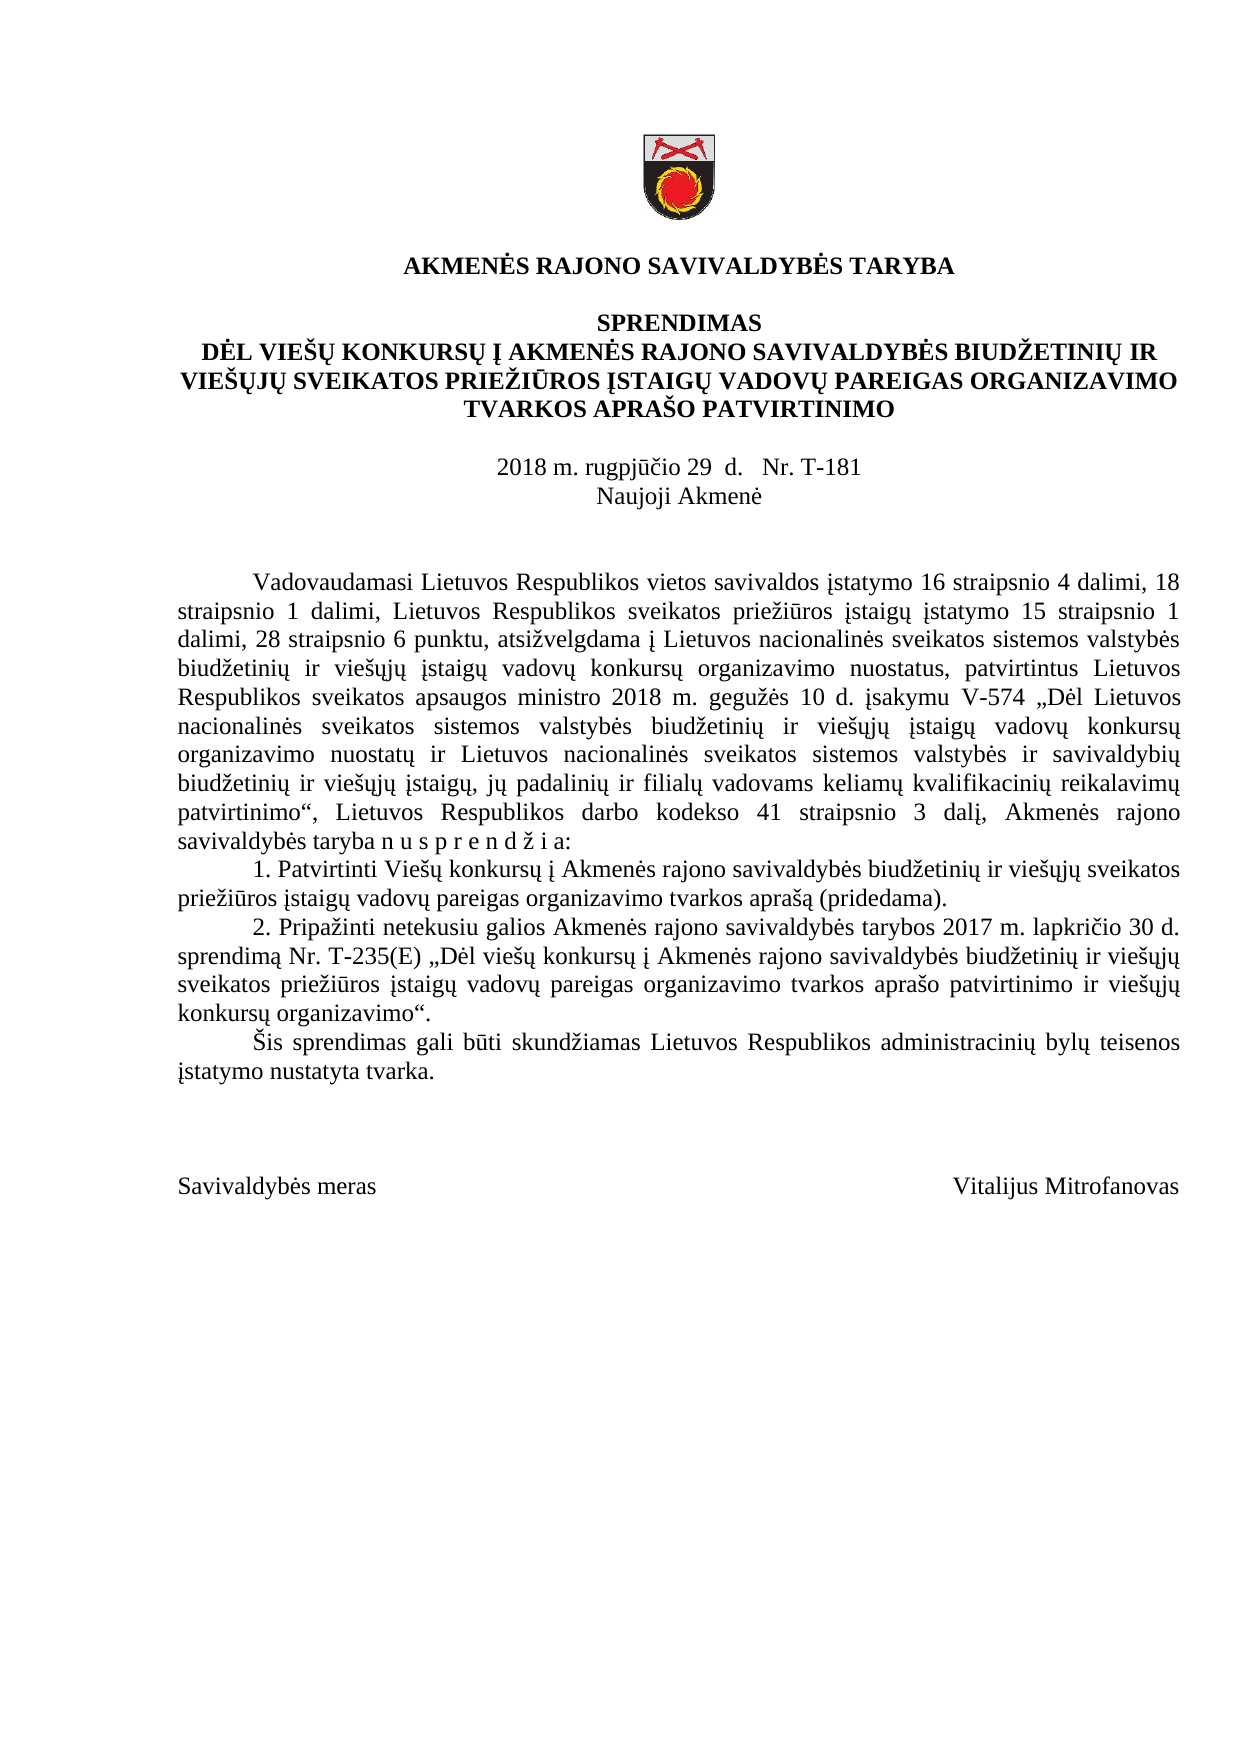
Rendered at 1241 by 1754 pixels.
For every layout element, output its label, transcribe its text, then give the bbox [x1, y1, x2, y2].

text Savivaldybės meras Vitalijus Mitrofanovas [177, 1171, 1181, 1199]
text AKMENĖS RAJONO SAVIVALDYBĖS TARYBA [177, 251, 1181, 279]
text Naujoji Akmenė [177, 481, 1181, 509]
text SPRENDIMAS [177, 308, 1181, 337]
text 2018 m. rugpjūčio 29 d. Nr. T-181 [177, 452, 1181, 481]
text Šis sprendimas gali būti skundžiamas Lietuvos Respublikos administracinių bylų teisenos įstatymo nustatyta tvarka. [177, 1027, 1181, 1084]
text DĖL VIEŠŲ KONKURSŲ Į AKMENĖS RAJONO SAVIVALDYBĖS BIUDŽETINIŲ IR VIEŠŲJŲ SVEIKATOS PRIEŽIŪROS ĮSTAIGŲ VADOVŲ PAREIGAS ORGANIZAVIMO TVARKOS APRAŠO PATVIRTINIMO [177, 337, 1181, 423]
text 2. Pripažinti netekusiu galios Akmenės rajono savivaldybės tarybos 2017 m. lapkričio 30 d. sprendimą Nr. T-235(E) „Dėl viešų konkursų į Akmenės rajono savivaldybės biudžetinių ir viešųjų sveikatos priežiūros įstaigų vadovų pareigas organizavimo tvarkos aprašo patvirtinimo ir viešųjų konkursų organizavimo“. [177, 912, 1181, 1027]
text 1. Patvirtinti Viešų konkursų į Akmenės rajono savivaldybės biudžetinių ir viešųjų sveikatos priežiūros įstaigų vadovų pareigas organizavimo tvarkos aprašą (pridedama). [177, 854, 1181, 912]
text Vadovaudamasi Lietuvos Respublikos vietos savivaldos įstatymo 16 straipsnio 4 dalimi, 18 straipsnio 1 dalimi, Lietuvos Respublikos sveikatos priežiūros įstaigų įstatymo 15 straipsnio 1 dalimi, 28 straipsnio 6 punktu, atsižvelgdama į Lietuvos nacionalinės sveikatos sistemos valstybės biudžetinių ir viešųjų įstaigų vadovų konkursų organizavimo nuostatus, patvirtintus Lietuvos Respublikos sveikatos apsaugos ministro 2018 m. gegužės 10 d. įsakymu V-574 „Dėl Lietuvos nacionalinės sveikatos sistemos valstybės biudžetinių ir viešųjų įstaigų vadovų konkursų organizavimo nuostatų ir Lietuvos nacionalinės sveikatos sistemos valstybės ir savivaldybių biudžetinių ir viešųjų įstaigų, jų padalinių ir filialų vadovams keliamų kvalifikacinių reikalavimų patvirtinimo“, Lietuvos Respublikos darbo kodekso 41 straipsnio 3 dalį, Akmenės rajono savivaldybės taryba n u s p r e n d ž i a: [177, 567, 1181, 854]
